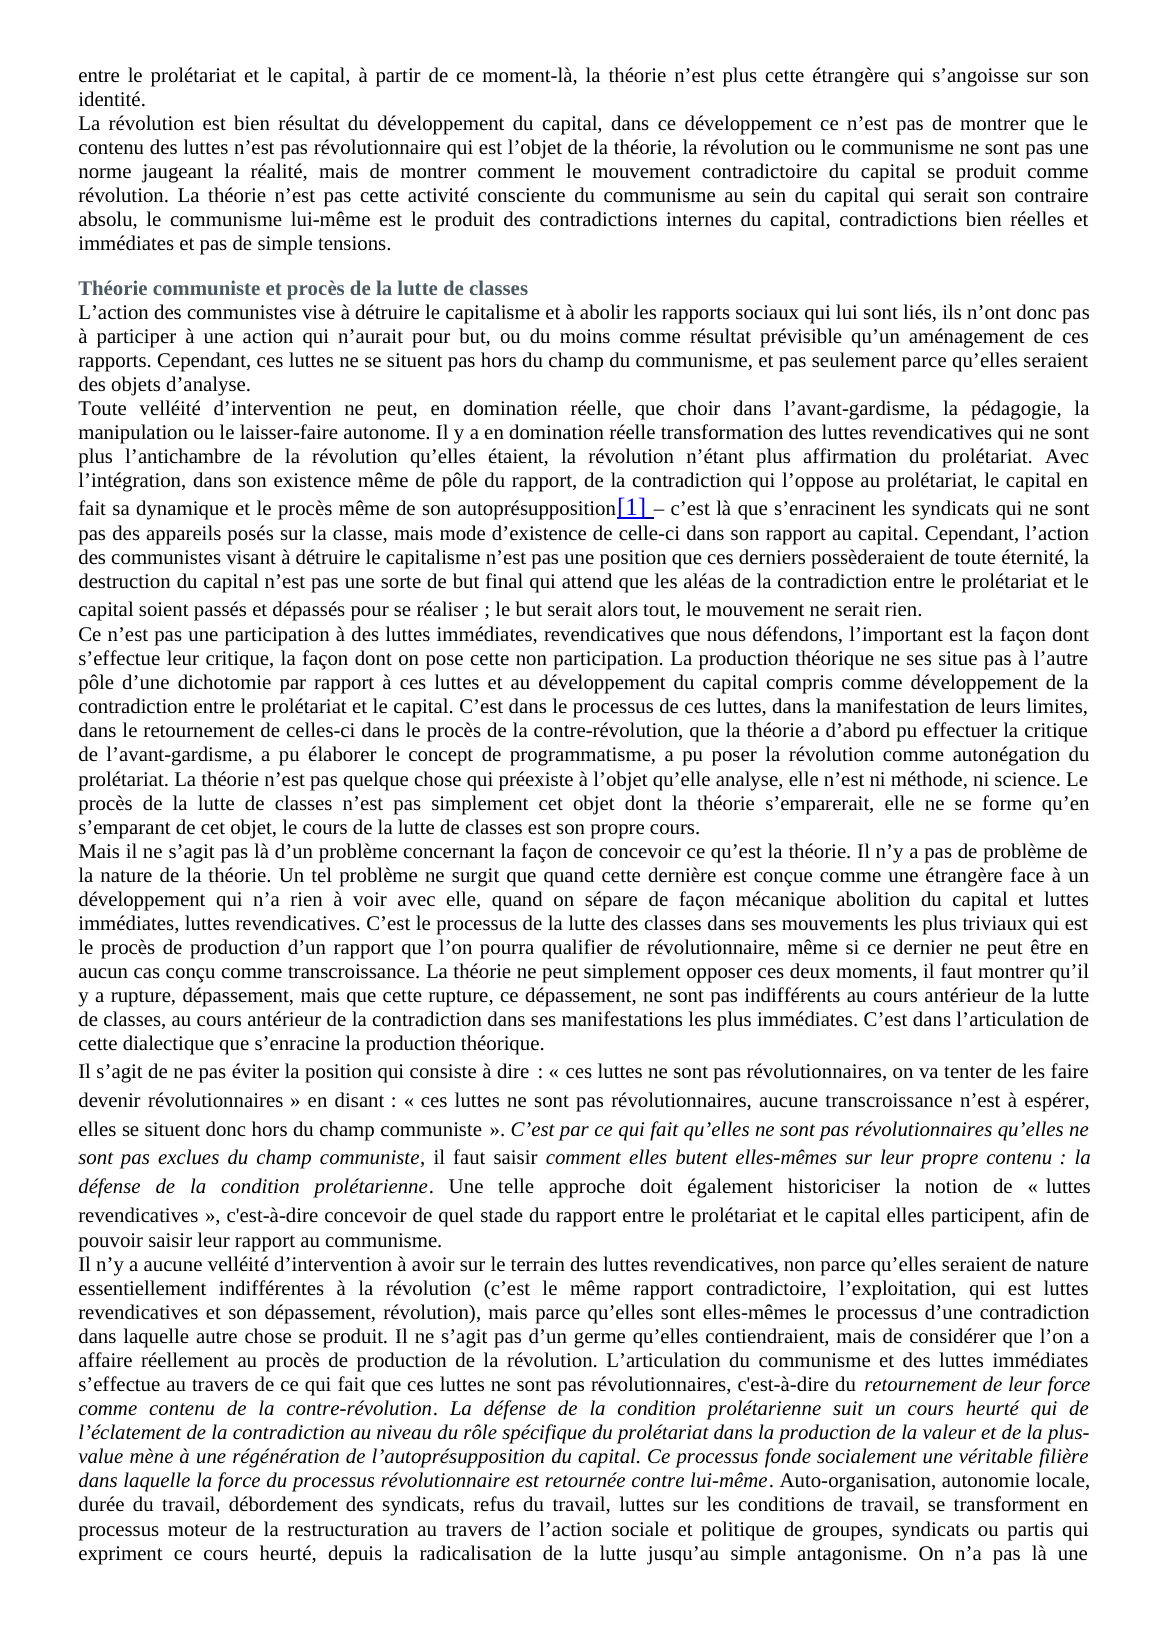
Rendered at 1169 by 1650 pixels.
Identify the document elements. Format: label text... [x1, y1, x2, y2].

text Il s’agit de ne pas éviter la position qui consiste à dire : « ces luttes ne sont pas révolutionnaires, on va tenter de les faire devenir révolutionnaires » en disant : « ces luttes ne sont pas révolutionnaires, aucune transcroissance n’est à espérer, elles se situent donc hors du champ communiste ». C’est par ce qui fait qu’elles ne sont pas révolutionnaires qu’elles ne sont pas exclues du champ communiste, il faut saisir comment elles butent elles-mêmes sur leur propre contenu : la défense de la condition prolétarienne. Une telle approche doit également historiciser la notion de « luttes revendicatives », c'est-à-dire concevoir de quel stade du rapport entre le prolétariat et le capital elles participent, afin de pouvoir saisir leur rapport au communisme. [78, 1083, 1091, 1117]
text Ce n’est pas une participation à des luttes immédiates, revendicatives que nous défendons, l’important est la façon dont s’effectue leur critique, la façon dont on pose cette non participation. La production théorique ne ses situe pas à l’autre pôle d’une dichotomie par rapport à ces luttes et au développement du capital compris comme développement de la contradiction entre le prolétariat et le capital. C’est dans le processus de ces luttes, dans la manifestation de leurs limites, dans le retournement de celles-ci dans le procès de la contre-révolution, que la théorie a d’abord pu effectuer la critique de l’avant-gardisme, a pu élaborer le concept de programmatisme, a pu poser la révolution comme autonégation du prolétariat. La théorie n’est pas quelque chose qui préexiste à l’objet qu’elle analyse, elle n’est ni méthode, ni science. Le procès de la lutte de classes n’est pas simplement cet objet dont la théorie s’emparerait, elle ne se forme qu’en s’emparant de cet objet, le cours de la lutte de classes est son propre cours. [78, 814, 1091, 839]
text La révolution est bien résultat du développement du capital, dans ce développement ce n’est pas de montrer que le contenu des luttes n’est pas révolutionnaire qui est l’objet de la théorie, la révolution ou le communisme ne sont pas une norme jaugeant la réalité, mais de montrer comment le mouvement contradictoire du capital se produit comme révolution. La théorie n’est pas cette activité consciente du communisme au sein du capital qui serait son contraire absolu, le communisme lui-même est le produit des contradictions internes du capital, contradictions bien réelles et immédiates et pas de simple tensions. [392, 231, 1091, 255]
text Il s’agit de ne pas éviter la position qui consiste à dire : « ces luttes ne sont pas révolutionnaires, on va tenter de les faire devenir révolutionnaires » en disant : « ces luttes ne sont pas révolutionnaires, aucune transcroissance n’est à espérer, elles se situent donc hors du champ communiste ». C’est par ce qui fait qu’elles ne sont pas révolutionnaires qu’elles ne sont pas exclues du champ communiste, il faut saisir comment elles butent elles-mêmes sur leur propre contenu : la défense de la condition prolétarienne. Une telle approche doit également historiciser la notion de « luttes revendicatives », c'est-à-dire concevoir de quel stade du rapport entre le prolétariat et le capital elles participent, afin de pouvoir saisir leur rapport au communisme. [205, 1227, 1091, 1252]
subtitle Théorie communiste et procès de la lutte de classes [528, 276, 1091, 300]
text Il s’agit de ne pas éviter la position qui consiste à dire : « ces luttes ne sont pas révolutionnaires, on va tenter de les faire devenir révolutionnaires » en disant : « ces luttes ne sont pas révolutionnaires, aucune transcroissance n’est à espérer, elles se situent donc hors du champ communiste ». C’est par ce qui fait qu’elles ne sont pas révolutionnaires qu’elles ne sont pas exclues du champ communiste, il faut saisir comment elles butent elles-mêmes sur leur propre contenu : la défense de la condition prolétarienne. Une telle approche doit également historiciser la notion de « luttes revendicatives », c'est-à-dire concevoir de quel stade du rapport entre le prolétariat et le capital elles participent, afin de pouvoir saisir leur rapport au communisme. [78, 1169, 1091, 1228]
text L’action des communistes vise à détruire le capitalisme et à abolir les rapports sociaux qui lui sont liés, ils n’ont donc pas à participer à une action qui n’aurait pour but, ou du moins comme résultat prévisible qu’un aménagement de ces rapports. Cependant, ces luttes ne se situent pas hors du champ du communisme, et pas seulement parce qu’elles seraient des objets d’analyse. [251, 372, 1091, 396]
text On ne peut poser face à face la théorie communiste et la lutte de classes même si celle-ci est dynamique du mode de production capitaliste. En fait, ce n’est pas la nature de la théorie qui est en jeu, mais plutôt la façon de concevoir les contradictions qui produisent le communisme. Il n’y a de problème de la nature de la théorie que si l’on considère d’une part une théorie qualifiée de communiste et d’autre part des luttes qui, se déroulant dans le cadre du capital, n’auraient par là aucun « sens communiste ». Ce n’est qu’à ce moment-là que nait le problème et l’angoisse du théoricien qui se demande d’où lui vient et ce que ce signifie cette étrange chose qu’il produit. Les communistes, aussi, sont à l’intérieur du capital. À partir du moment où l’on oppose pas classe et révolution en fondant celle-ci sur le fait que le prolétariat y manifesterait autre chose que sa stricte situation de classe, où l’on oppose pas reproduction du capital et contradiction entre le prolétariat et le capital, à partir de ce moment-là, la théorie n’est plus cette étrangère qui s’angoisse sur son identité. [146, 87, 1091, 111]
